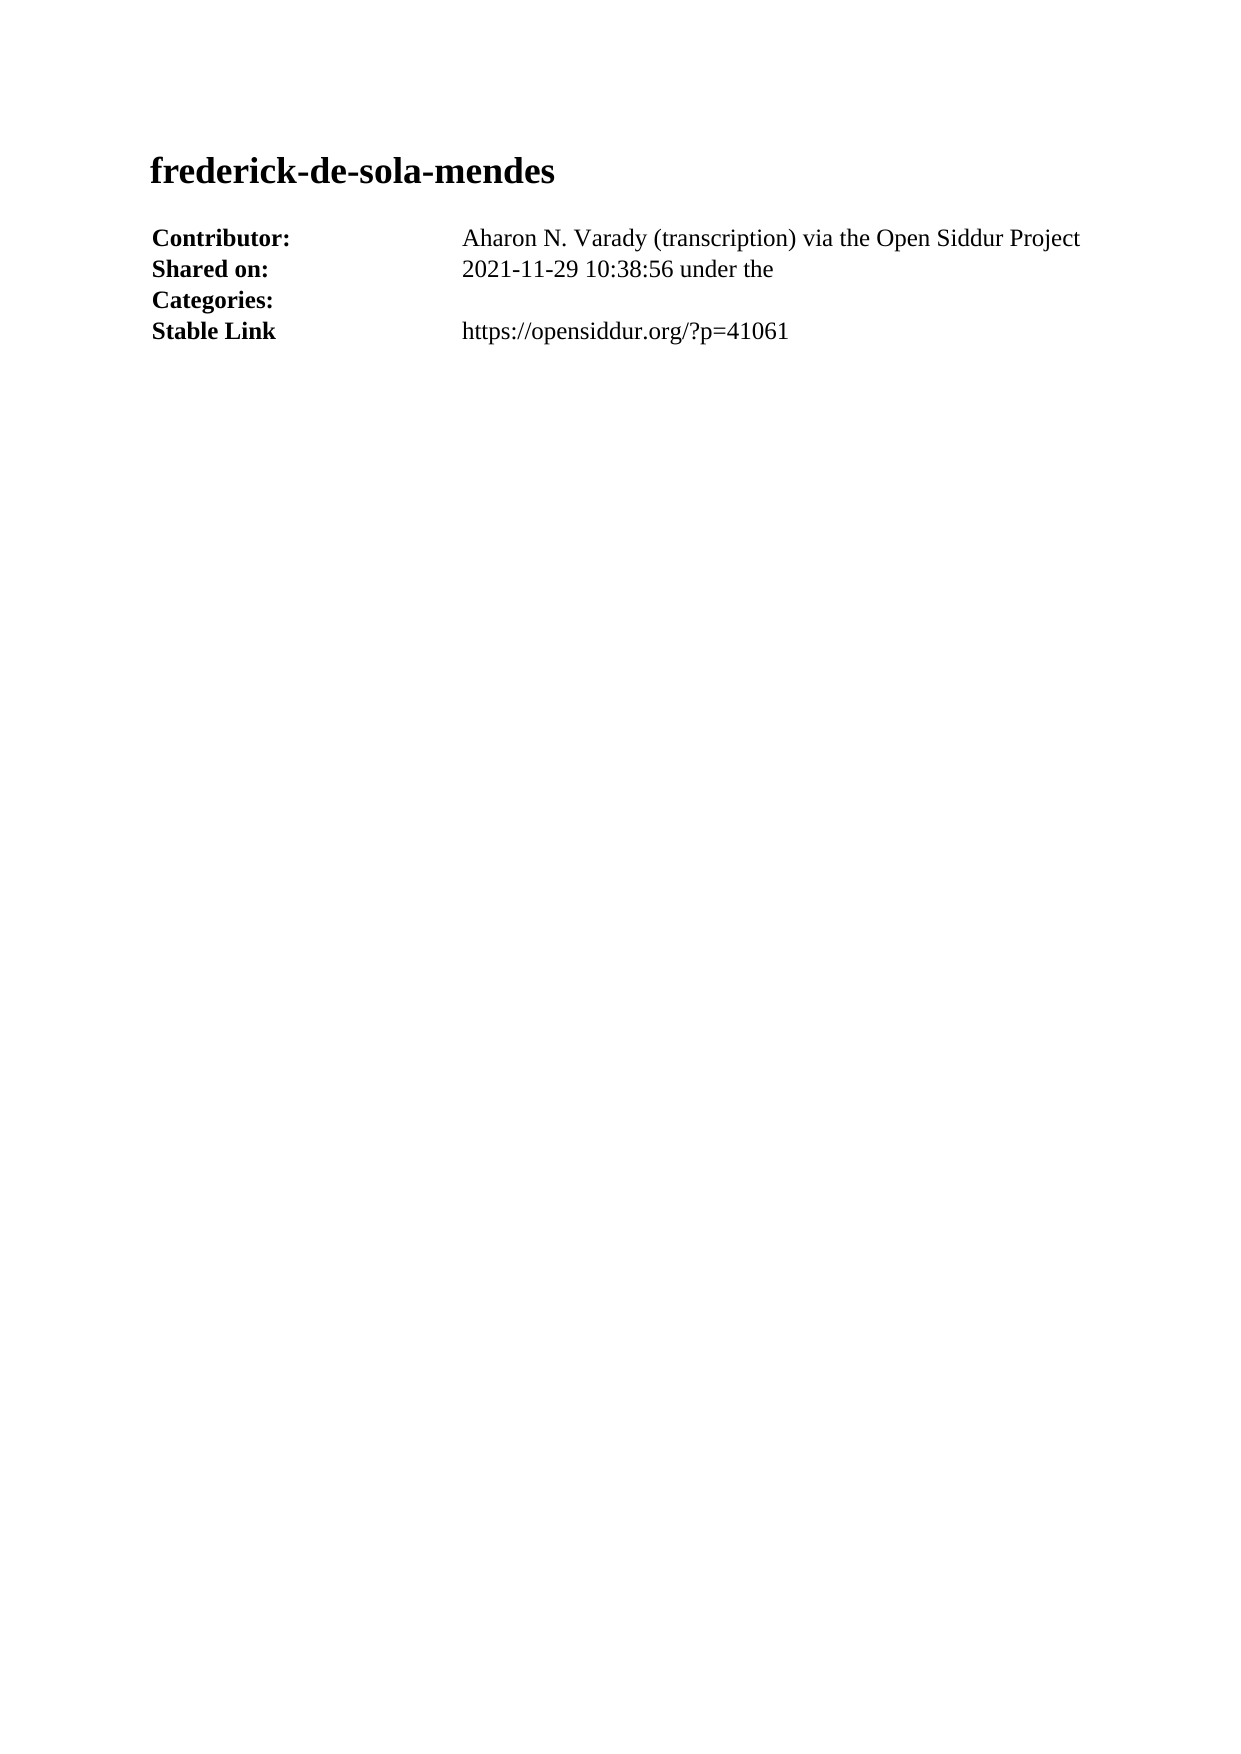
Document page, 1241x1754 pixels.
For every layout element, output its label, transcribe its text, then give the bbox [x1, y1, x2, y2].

subtitle frederick-de-sola-mendes [150, 150, 1090, 192]
table_cell 2021-11-29 10:38:56 under the [460, 254, 1090, 284]
table_cell Categories: [150, 284, 460, 315]
table_header Contributor: [150, 223, 460, 253]
table_cell https://opensiddur.org/?p=41061 [460, 315, 1090, 346]
table_cell Stable Link [150, 315, 460, 346]
table_cell Shared on: [150, 254, 460, 284]
table_header Aharon N. Varady (transcription) via the Open Siddur Project [460, 223, 1090, 253]
table_cell [460, 284, 1090, 315]
